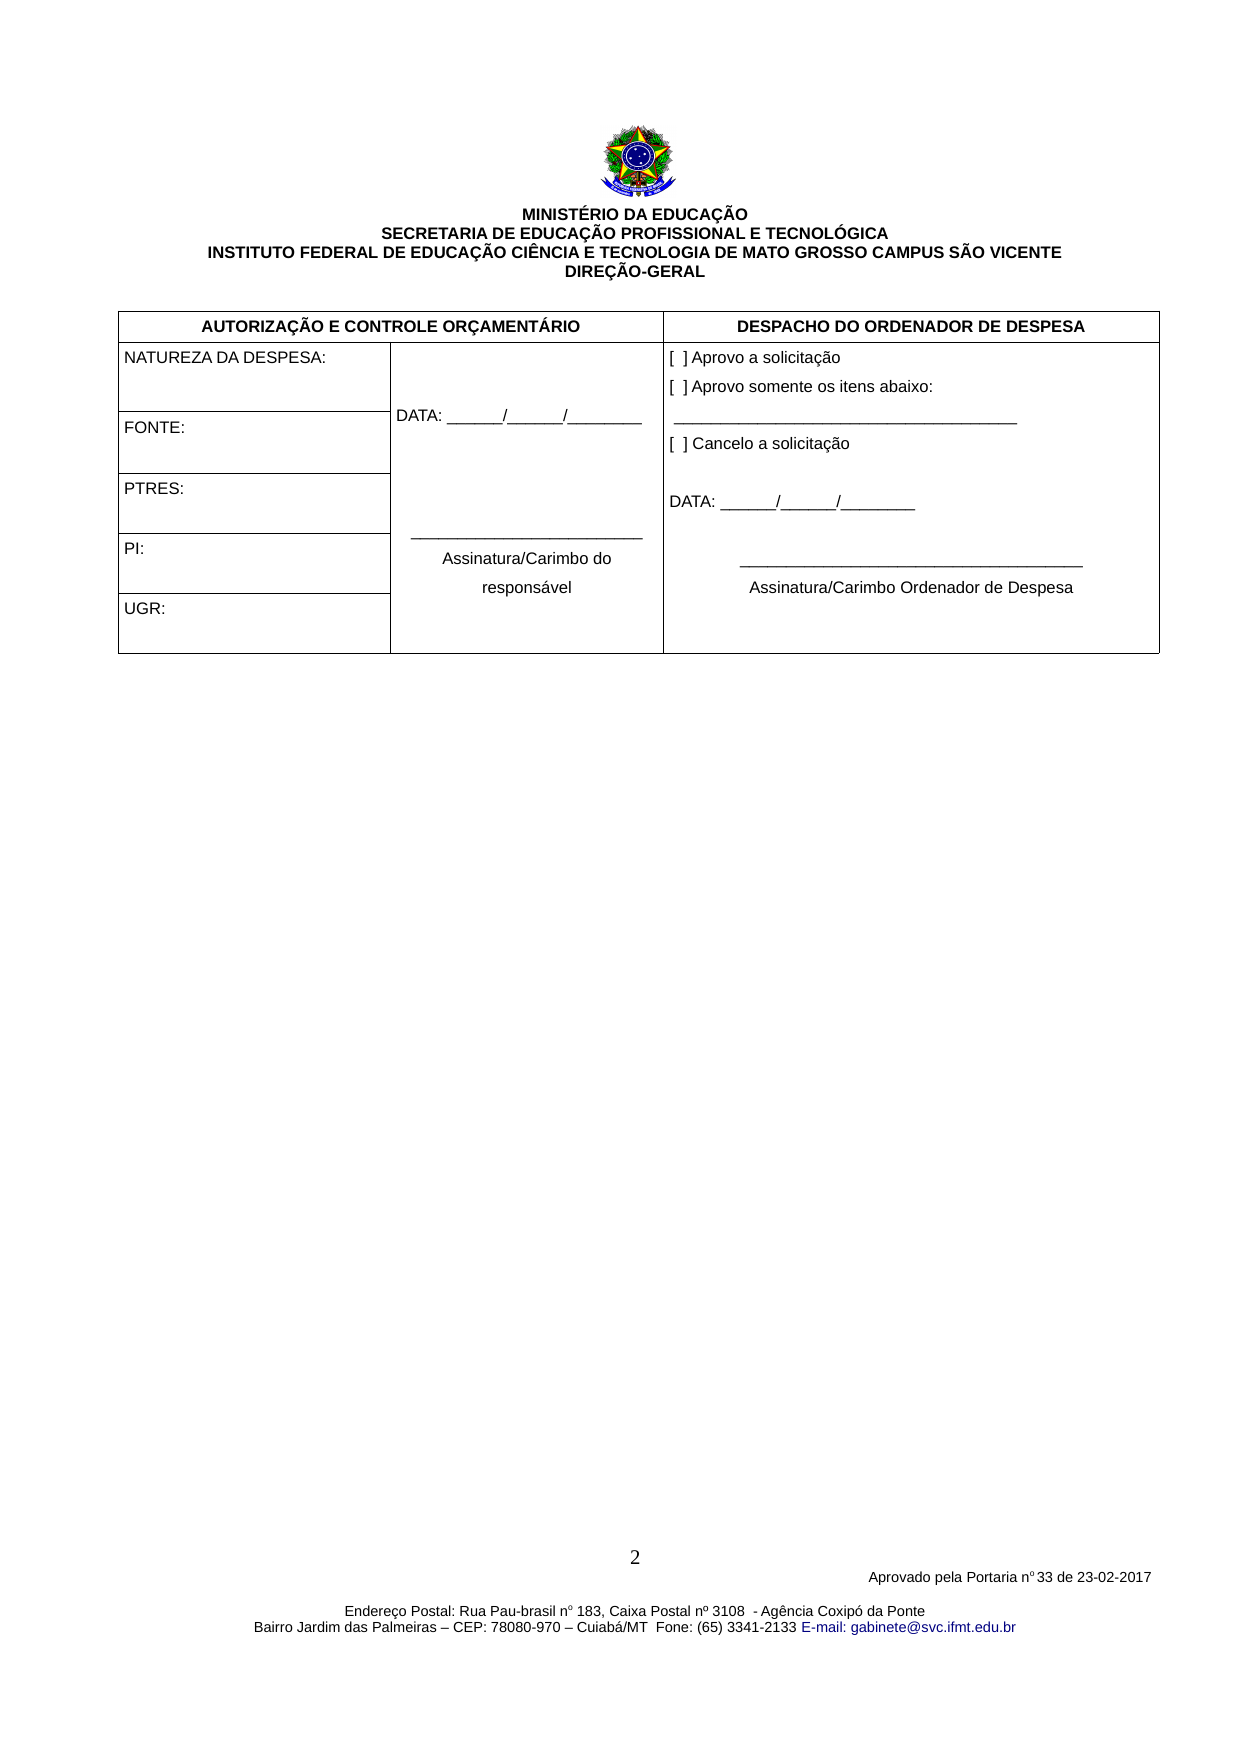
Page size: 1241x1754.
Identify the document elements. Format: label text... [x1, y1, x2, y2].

table_cell UGR: [119, 594, 390, 653]
table_cell DATA: ______/______/________ _________________________ Assinatura/Carimbo do responsável [391, 343, 663, 653]
table_header AUTORIZAÇÃO E CONTROLE ORÇAMENTÁRIO [119, 312, 663, 342]
table_cell PI: [119, 534, 390, 593]
table_cell PTRES: [119, 474, 390, 533]
table_cell [ ] Aprovo a solicitação [ ] Aprovo somente os itens abaixo: _____________________________________ [ ] Cancelo a solicitação DATA: ______/______/________ _____________________________________ Assinatura/Carimbo Ordenador de Despesa [664, 343, 1159, 653]
table_cell NATUREZA DA DESPESA: [119, 343, 390, 411]
table_cell FONTE: [119, 412, 390, 473]
table_header DESPACHO DO ORDENADOR DE DESPESA [664, 312, 1159, 342]
